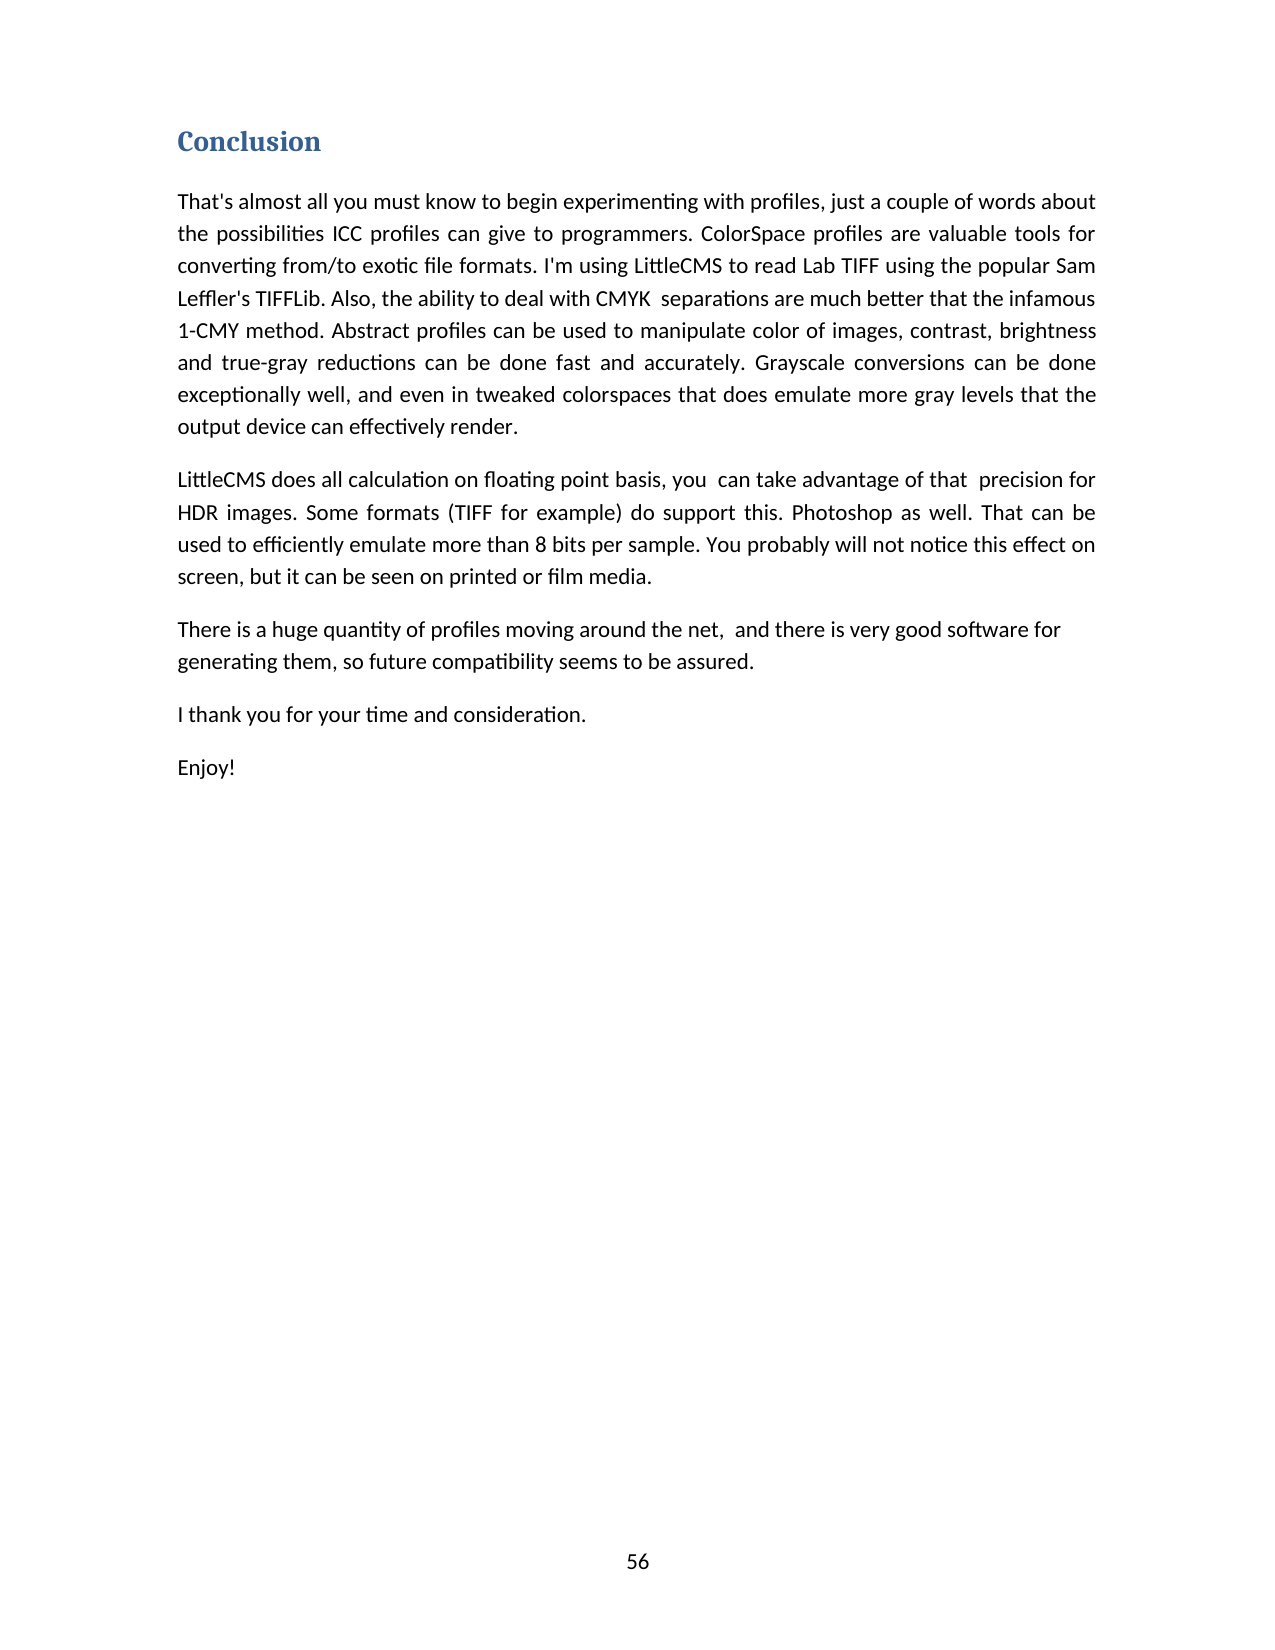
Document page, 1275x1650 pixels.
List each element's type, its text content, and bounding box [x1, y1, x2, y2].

subtitle Conclusion [177, 125, 1098, 158]
text Enjoy! [177, 753, 1098, 781]
text LittleCMS does all calculation on floating point basis, you can take advantage of that precision for HDR images. Some formats (TIFF for example) do support this. Photoshop as well. That can be used to efficiently emulate more than 8 bits per sample. You probably will not notice this effect on screen, but it can be seen on printed or film media. [177, 466, 1098, 590]
text I thank you for your time and consideration. [177, 700, 1098, 728]
text There is a huge quantity of profiles moving around the net, and there is very good software for generating them, so future compatibility seems to be assured. [177, 615, 1098, 675]
text That's almost all you must know to begin experimenting with profiles, just a couple of words about the possibilities ICC profiles can give to programmers. ColorSpace profiles are valuable tools for converting from/to exotic file formats. I'm using LittleCMS to read Lab TIFF using the popular Sam Leffler's TIFFLib. Also, the ability to deal with CMYK separations are much better that the infamous 1-CMY method. Abstract profiles can be used to manipulate color of images, contrast, brightness and true-gray reductions can be done fast and accurately. Grayscale conversions can be done exceptionally well, and even in tweaked colorspaces that does emulate more gray levels that the output device can effectively render. [177, 187, 1098, 441]
